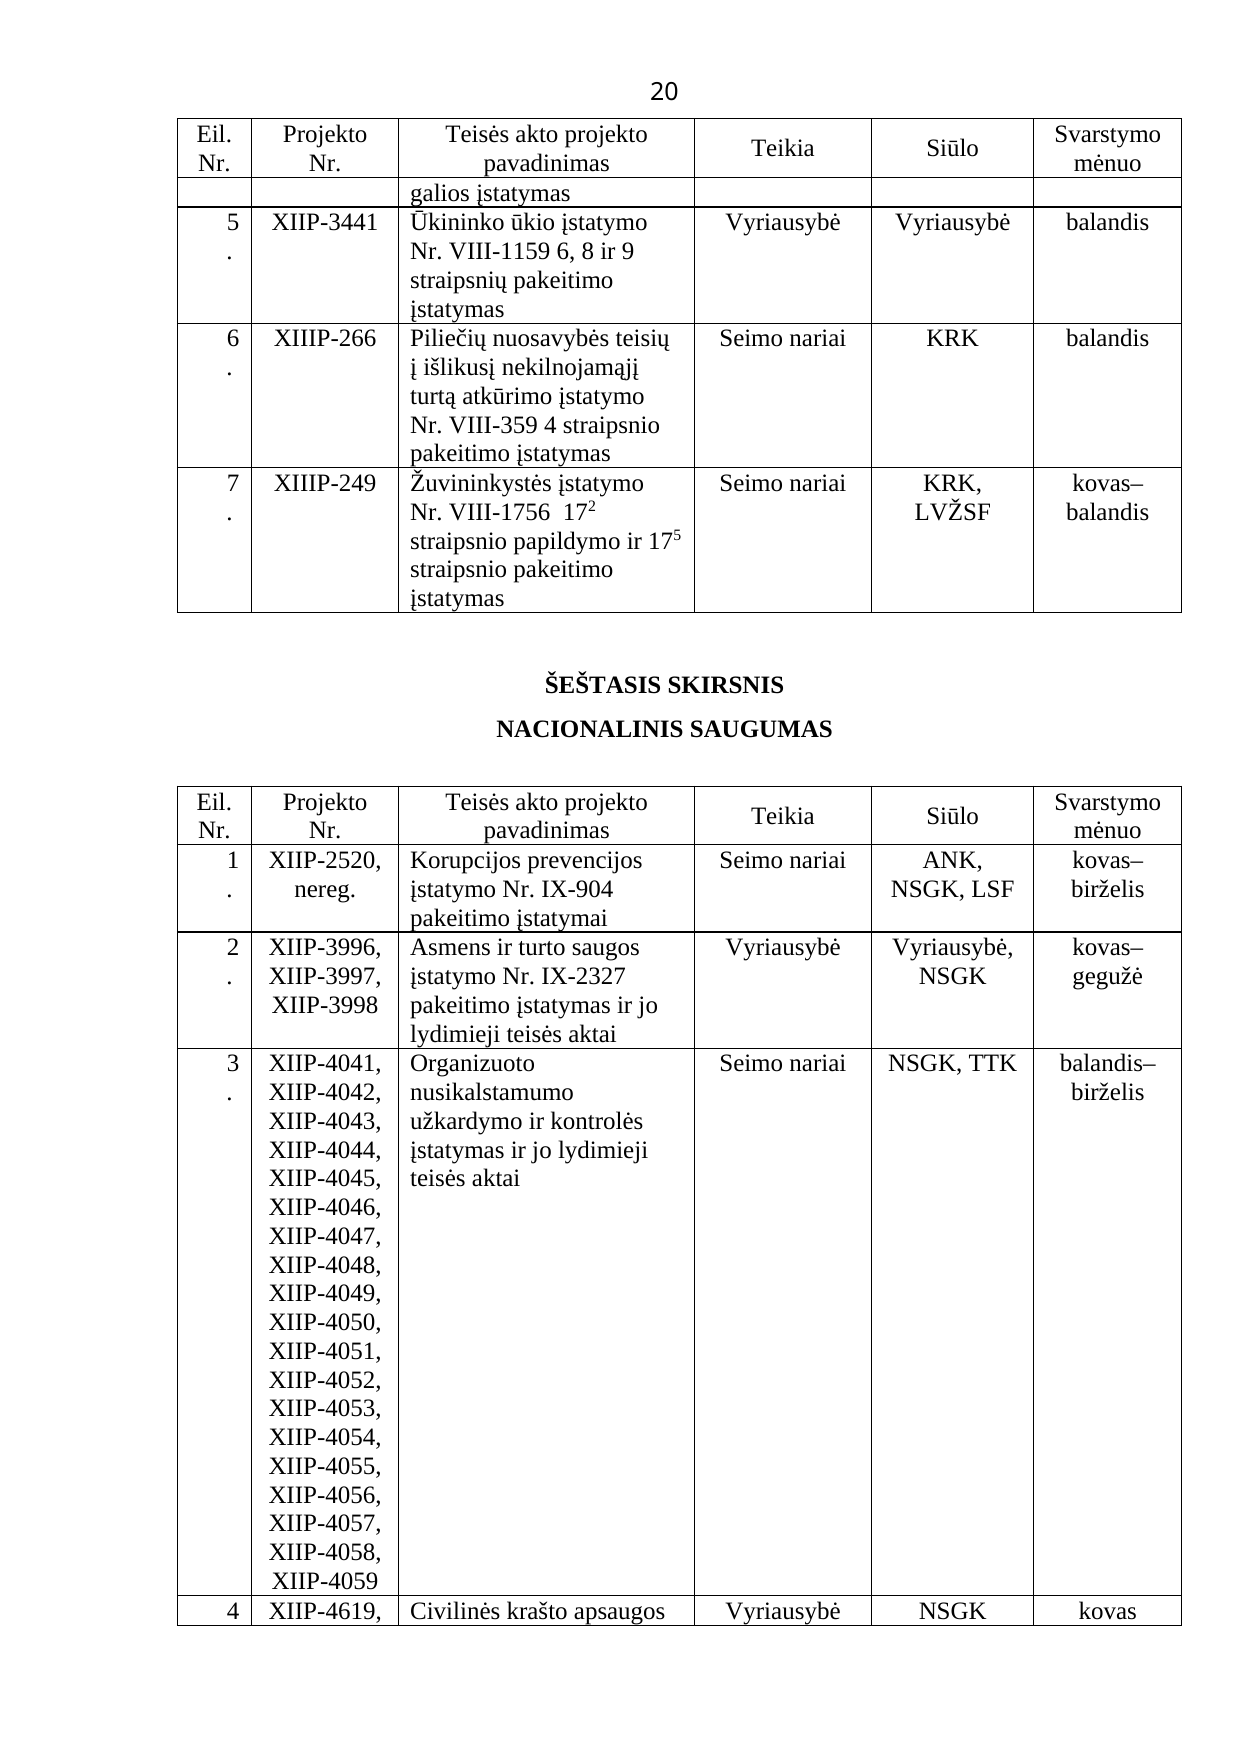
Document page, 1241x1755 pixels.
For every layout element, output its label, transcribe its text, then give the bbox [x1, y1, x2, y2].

table_cell Ūkininko ūkio įstatymo Nr. VIII-1159 6, 8 ir 9 straipsnių pakeitimo įstatymas [399, 208, 694, 322]
table_cell [178, 933, 251, 1047]
table_cell XIIP-3441 [252, 208, 398, 322]
table_cell XIIIP-249 [252, 468, 398, 612]
table_cell KRK [872, 324, 1033, 467]
table_header Teisės akto projekto pavadinimas [399, 787, 694, 844]
table_header Eil. Nr. [178, 787, 251, 844]
table_cell balandis [1034, 208, 1181, 322]
table_header Teikia [695, 119, 871, 177]
table_header Teikia [695, 787, 871, 844]
table_cell Vyriausybė [695, 933, 871, 1047]
text ŠEŠTASIS SKIRSNIS [177, 671, 1152, 699]
table_cell [1034, 178, 1181, 206]
table_cell XIIP-4041, XIIP-4042, XIIP-4043, XIIP-4044, XIIP-4045, XIIP-4046, XIIP-4047, XIIP-4048, XIIP-4049, XIIP-4050, XIIP-4051, XIIP-4052, XIIP-4053, XIIP-4054, XIIP-4055, XIIP-4056, XIIP-4057, XIIP-4058, XIIP-4059 [252, 1049, 398, 1595]
table_cell [695, 178, 871, 206]
table_cell balandis [1034, 324, 1181, 467]
table_header Projekto Nr. [252, 119, 398, 177]
table_cell kovas– gegužė [1034, 933, 1181, 1047]
table_cell Vyriausybė [695, 1596, 871, 1624]
table_cell Vyriausybė, NSGK [872, 933, 1033, 1047]
table_cell balandis– birželis [1034, 1049, 1181, 1595]
table_cell Vyriausybė [872, 208, 1033, 322]
table_cell Seimo nariai [695, 468, 871, 612]
table_header Svarstymo mėnuo [1034, 787, 1181, 844]
table_cell [178, 845, 251, 931]
table_cell [178, 1049, 251, 1595]
table_header Teisės akto projekto pavadinimas [399, 119, 694, 177]
table_cell Seimo nariai [695, 324, 871, 467]
table_cell XIIP-2520, nereg. [252, 845, 398, 931]
table_cell XIIP-3996, XIIP-3997, XIIP-3998 [252, 933, 398, 1047]
table_cell NSGK, TTK [872, 1049, 1033, 1595]
table_cell XIIP-4619, [252, 1596, 398, 1624]
table_cell XIIIP-266 [252, 324, 398, 467]
table_cell kovas [1034, 1596, 1181, 1624]
table_cell ANK, NSGK, LSF [872, 845, 1033, 931]
table_cell [178, 324, 251, 467]
text NACIONALINIS SAUGUMAS [177, 714, 1152, 742]
table_cell [178, 1596, 251, 1624]
table_cell [178, 208, 251, 322]
table_cell kovas– balandis [1034, 468, 1181, 612]
table_header Siūlo [872, 119, 1033, 177]
table_cell [178, 178, 251, 206]
table_cell Žuvininkystės įstatymo Nr. VIII-1756 172 straipsnio papildymo ir 175 straipsnio pakeitimo įstatymas [399, 468, 694, 612]
table_cell [178, 468, 251, 612]
table_cell [872, 178, 1033, 206]
table_cell KRK, LVŽSF [872, 468, 1033, 612]
table_cell Seimo nariai [695, 845, 871, 931]
table_header Siūlo [872, 787, 1033, 844]
table_cell kovas– birželis [1034, 845, 1181, 931]
table_cell Seimo nariai [695, 1049, 871, 1595]
table_cell Vyriausybė [695, 208, 871, 322]
table_cell Organizuoto nusikalstamumo užkardymo ir kontrolės įstatymas ir jo lydimieji teisės aktai [399, 1049, 694, 1595]
table_cell galios įstatymas [399, 178, 694, 206]
table_cell Asmens ir turto saugos įstatymo Nr. IX-2327 pakeitimo įstatymas ir jo lydimieji teisės aktai [399, 933, 694, 1047]
table_cell Korupcijos prevencijos įstatymo Nr. IX-904 pakeitimo įstatymai [399, 845, 694, 931]
table_cell Piliečių nuosavybės teisių į išlikusį nekilnojamąjį turtą atkūrimo įstatymo Nr. VIII-359 4 straipsnio pakeitimo įstatymas [399, 324, 694, 467]
table_cell [252, 178, 398, 206]
table_header Projekto Nr. [252, 787, 398, 844]
table_header Svarstymo mėnuo [1034, 119, 1181, 177]
table_header Eil. Nr. [178, 119, 251, 177]
table_cell Civilinės krašto apsaugos [399, 1596, 694, 1624]
table_cell NSGK [872, 1596, 1033, 1624]
